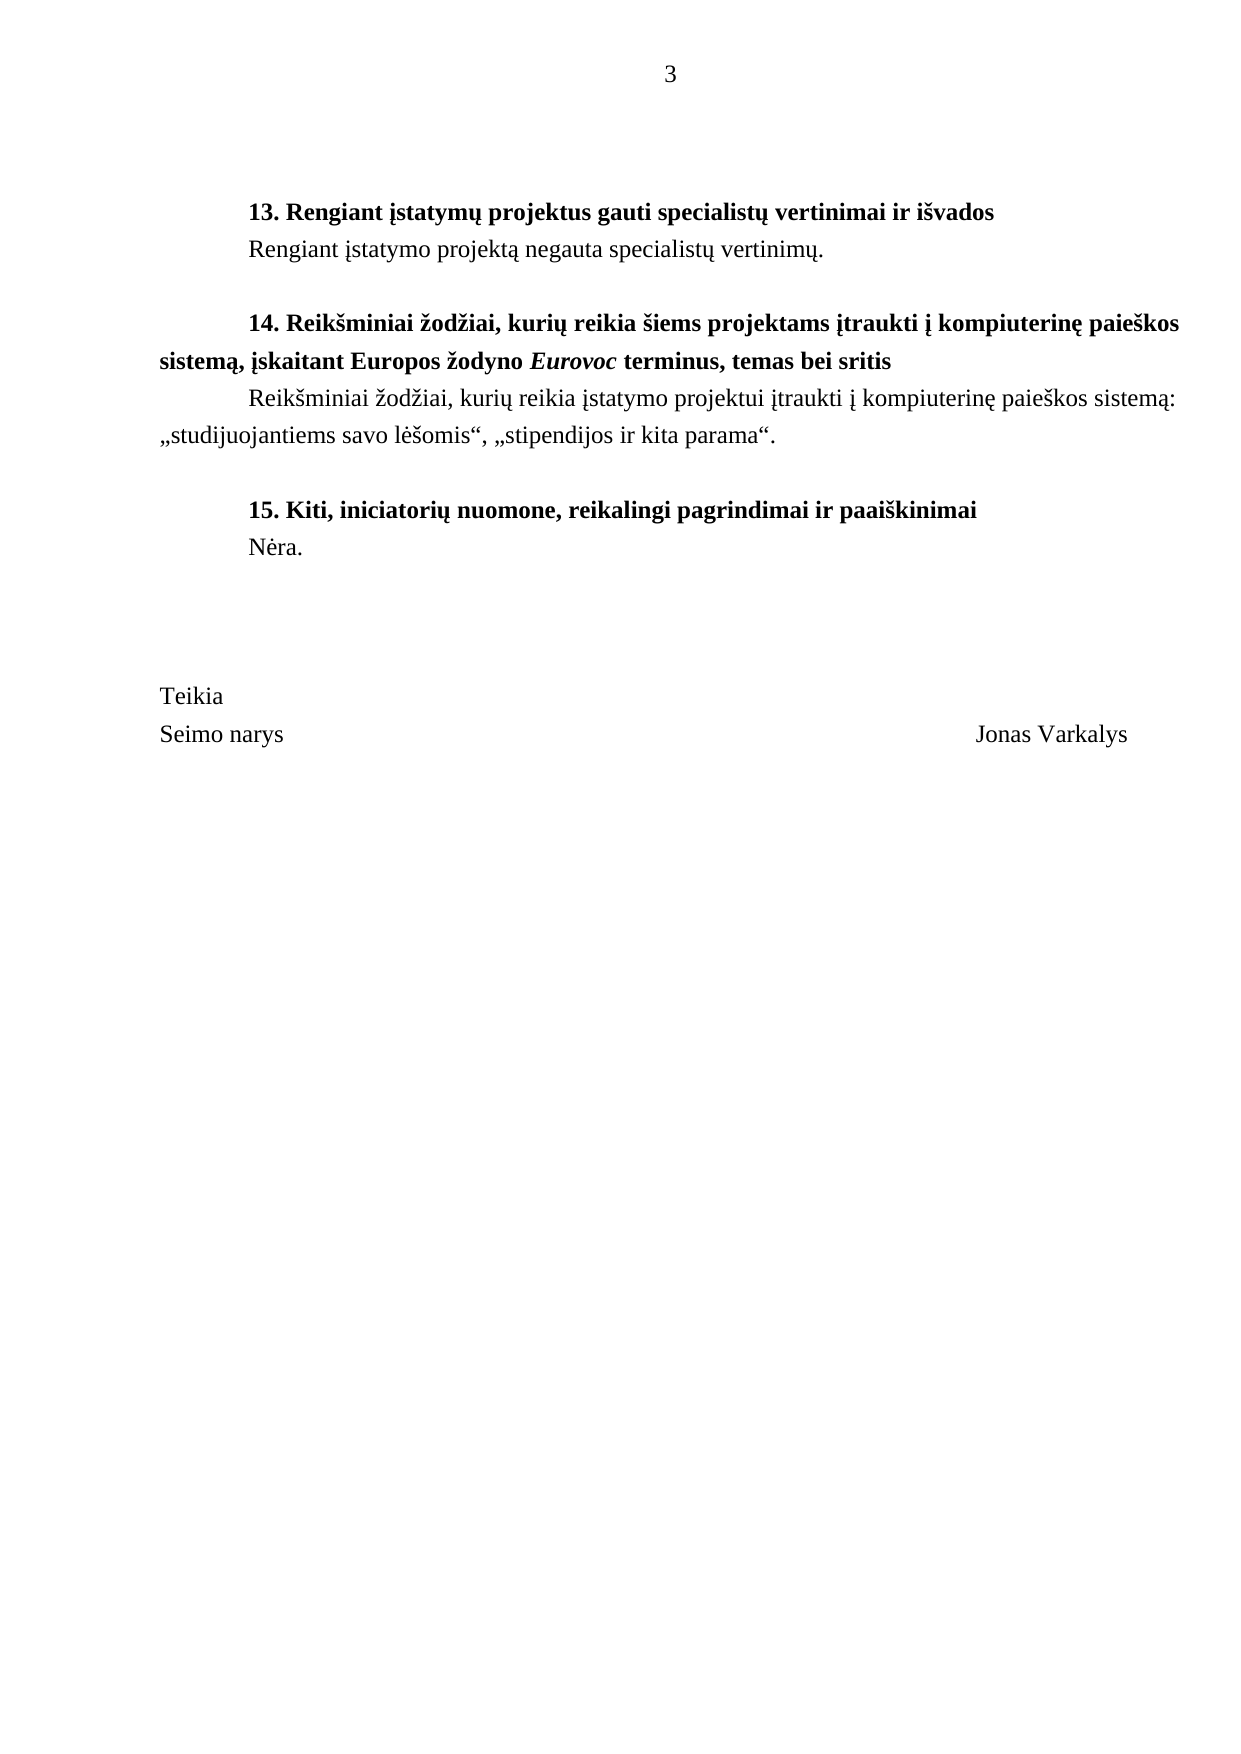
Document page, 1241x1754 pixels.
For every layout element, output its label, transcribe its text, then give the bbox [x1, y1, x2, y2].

text 13. Rengiant įstatymų projektus gauti specialistų vertinimai ir išvados [159, 197, 1181, 225]
text 15. Kiti, iniciatorių nuomone, reikalingi pagrindimai ir paaiškinimai [159, 495, 1181, 524]
text Nėra. [159, 532, 1181, 561]
text Seimo narys Jonas Varkalys [159, 719, 1181, 747]
text Rengiant įstatymo projektą negauta specialistų vertinimų. [159, 234, 1181, 263]
text Teikia [159, 681, 1181, 710]
text 14. Reikšminiai žodžiai, kurių reikia šiems projektams įtraukti į kompiuterinę paieškos sistemą, įskaitant Europos žodyno Eurovoc terminus, temas bei sritis [159, 308, 1181, 374]
text Reikšminiai žodžiai, kurių reikia įstatymo projektui įtraukti į kompiuterinę paieškos sistemą: „studijuojantiems savo lėšomis“, „stipendijos ir kita parama“. [159, 383, 1177, 449]
